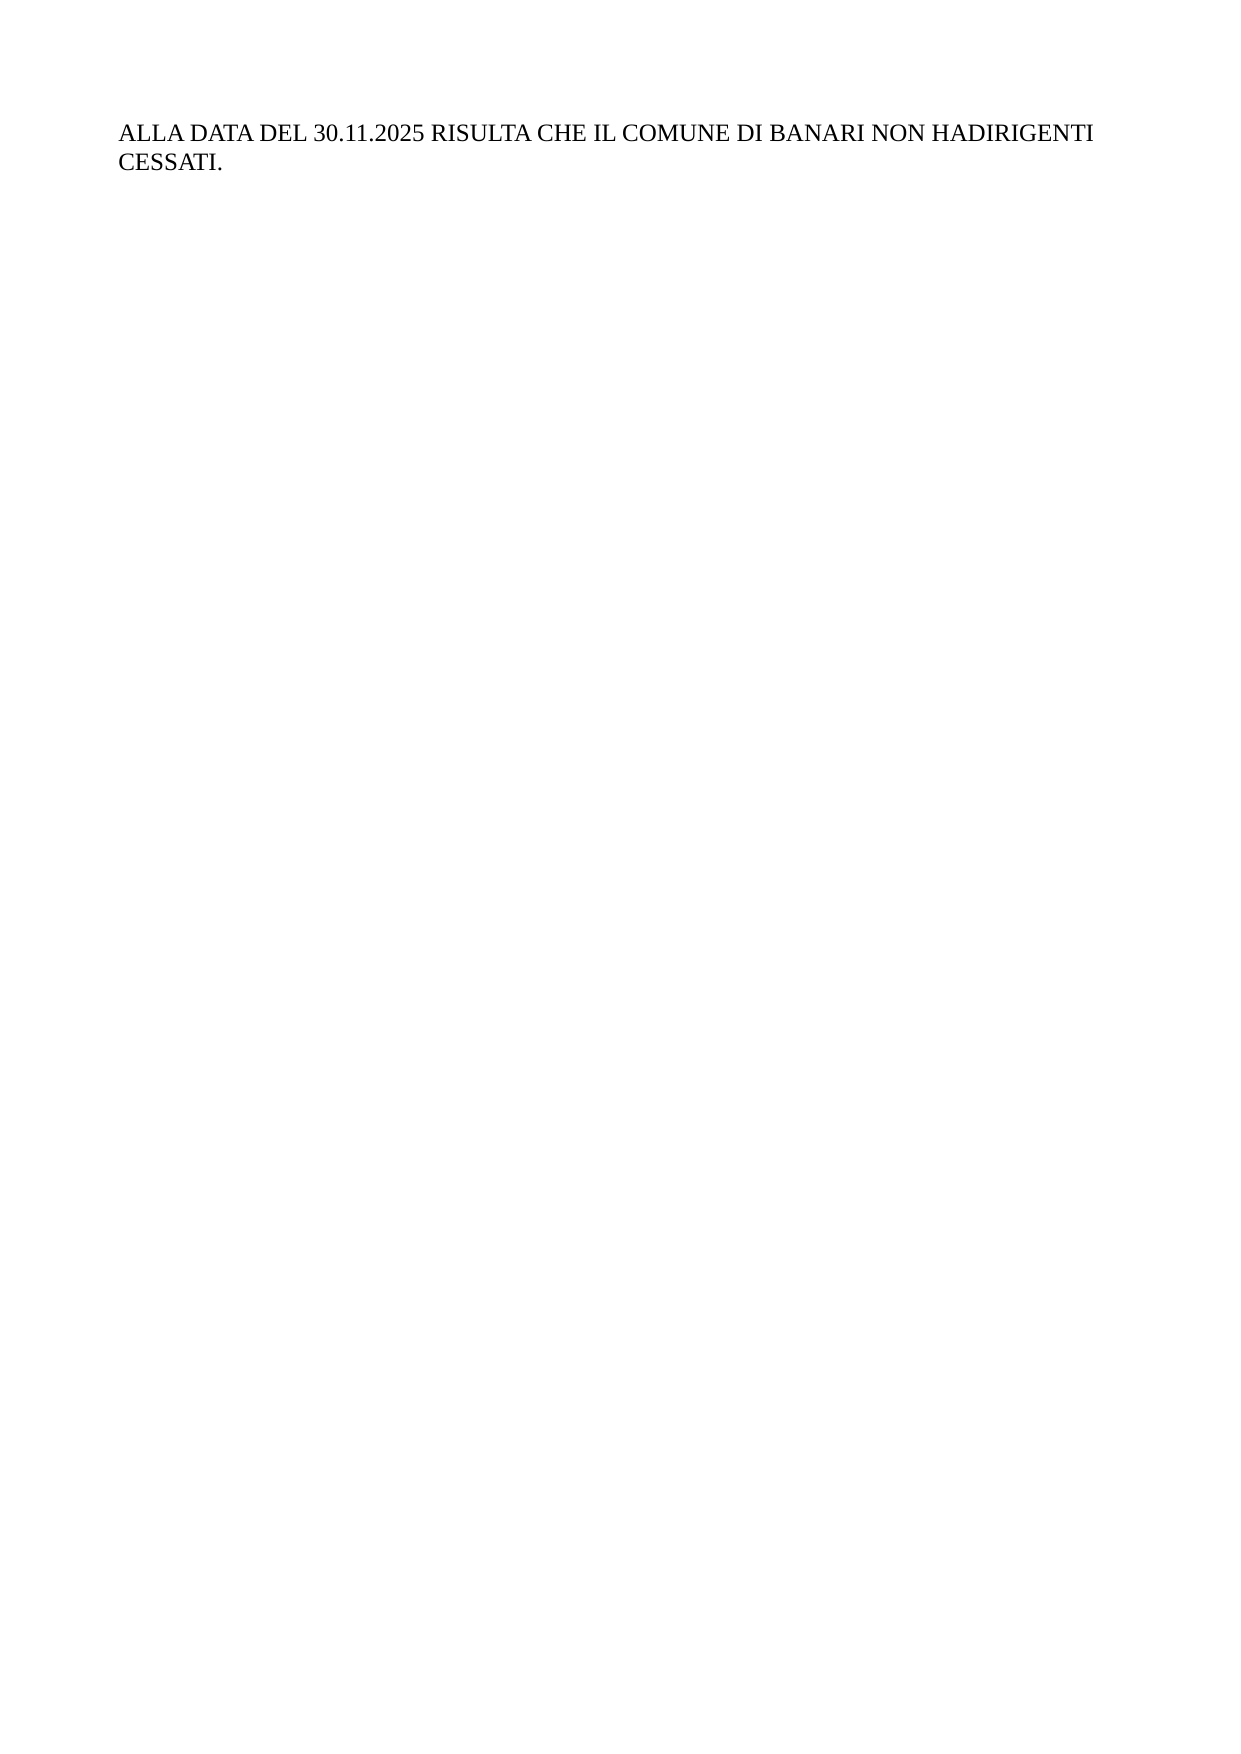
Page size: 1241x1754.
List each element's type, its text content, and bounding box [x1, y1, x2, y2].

text ALLA DATA DEL 30.11.2025 RISULTA CHE IL COMUNE DI BANARI NON HADIRIGENTI CESSATI. [118, 118, 1122, 176]
